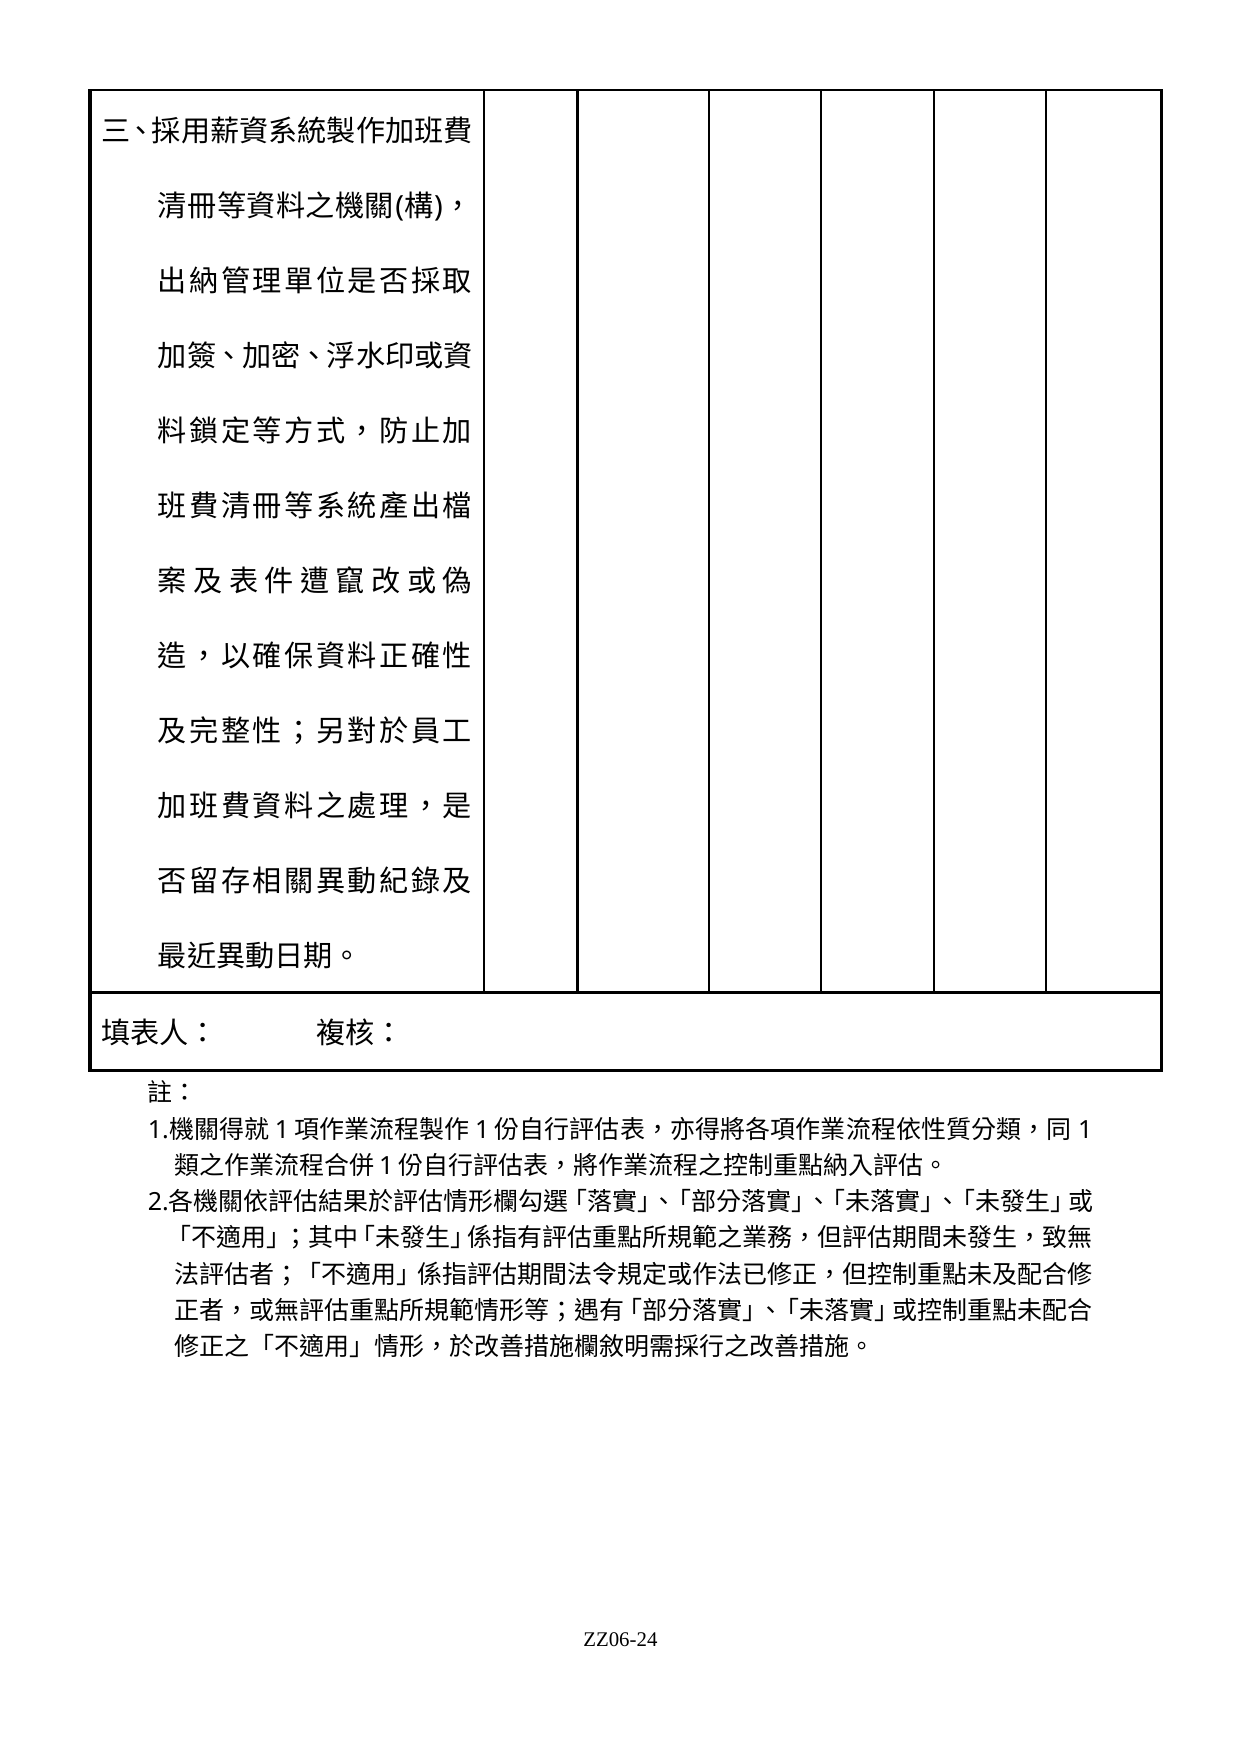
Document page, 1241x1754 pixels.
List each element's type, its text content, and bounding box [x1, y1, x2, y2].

table_cell [935, 91, 1045, 991]
table_cell [579, 91, 708, 991]
table_cell [822, 91, 933, 991]
text 1.機關得就1項作業流程製作1份自行評估表，亦得將各項作業流程依性質分類，同1類之作業流程合併1份自行評估表，將作業流程之控制重點納入評估。 [148, 1109, 1092, 1182]
table_cell [1047, 91, 1160, 991]
text 2.各機關依評估結果於評估情形欄勾選「落實」、「部分落實」、「未落實」、「未發生」或「不適用」；其中「未發生」係指有評估重點所規範之業務，但評估期間未發生，致無法評估者；「不適用」係指評估期間法令規定或作法已修正，但控制重點未及配合修正者，或無評估重點所規範情形等；遇有「部分落實」、「未落實」或控制重點未配合修正之「不適用」情形，於改善措施欄敘明需採行之改善措施。 [148, 1182, 1092, 1363]
table_cell 填表人： 複核： [92, 994, 1160, 1068]
table_cell 三、採用薪資系統製作加班費清冊等資料之機關(構)，出納管理單位是否採取加簽、加密、浮水印或資料鎖定等方式，防止加班費清冊等系統產出檔案及表件遭竄改或偽造，以確保資料正確性及完整性；另對於員工加班費資料之處理，是否留存相關異動紀錄及最近異動日期。 [92, 91, 483, 991]
table_cell [485, 91, 576, 991]
text 註： [148, 1072, 1092, 1109]
table_cell [710, 91, 820, 991]
